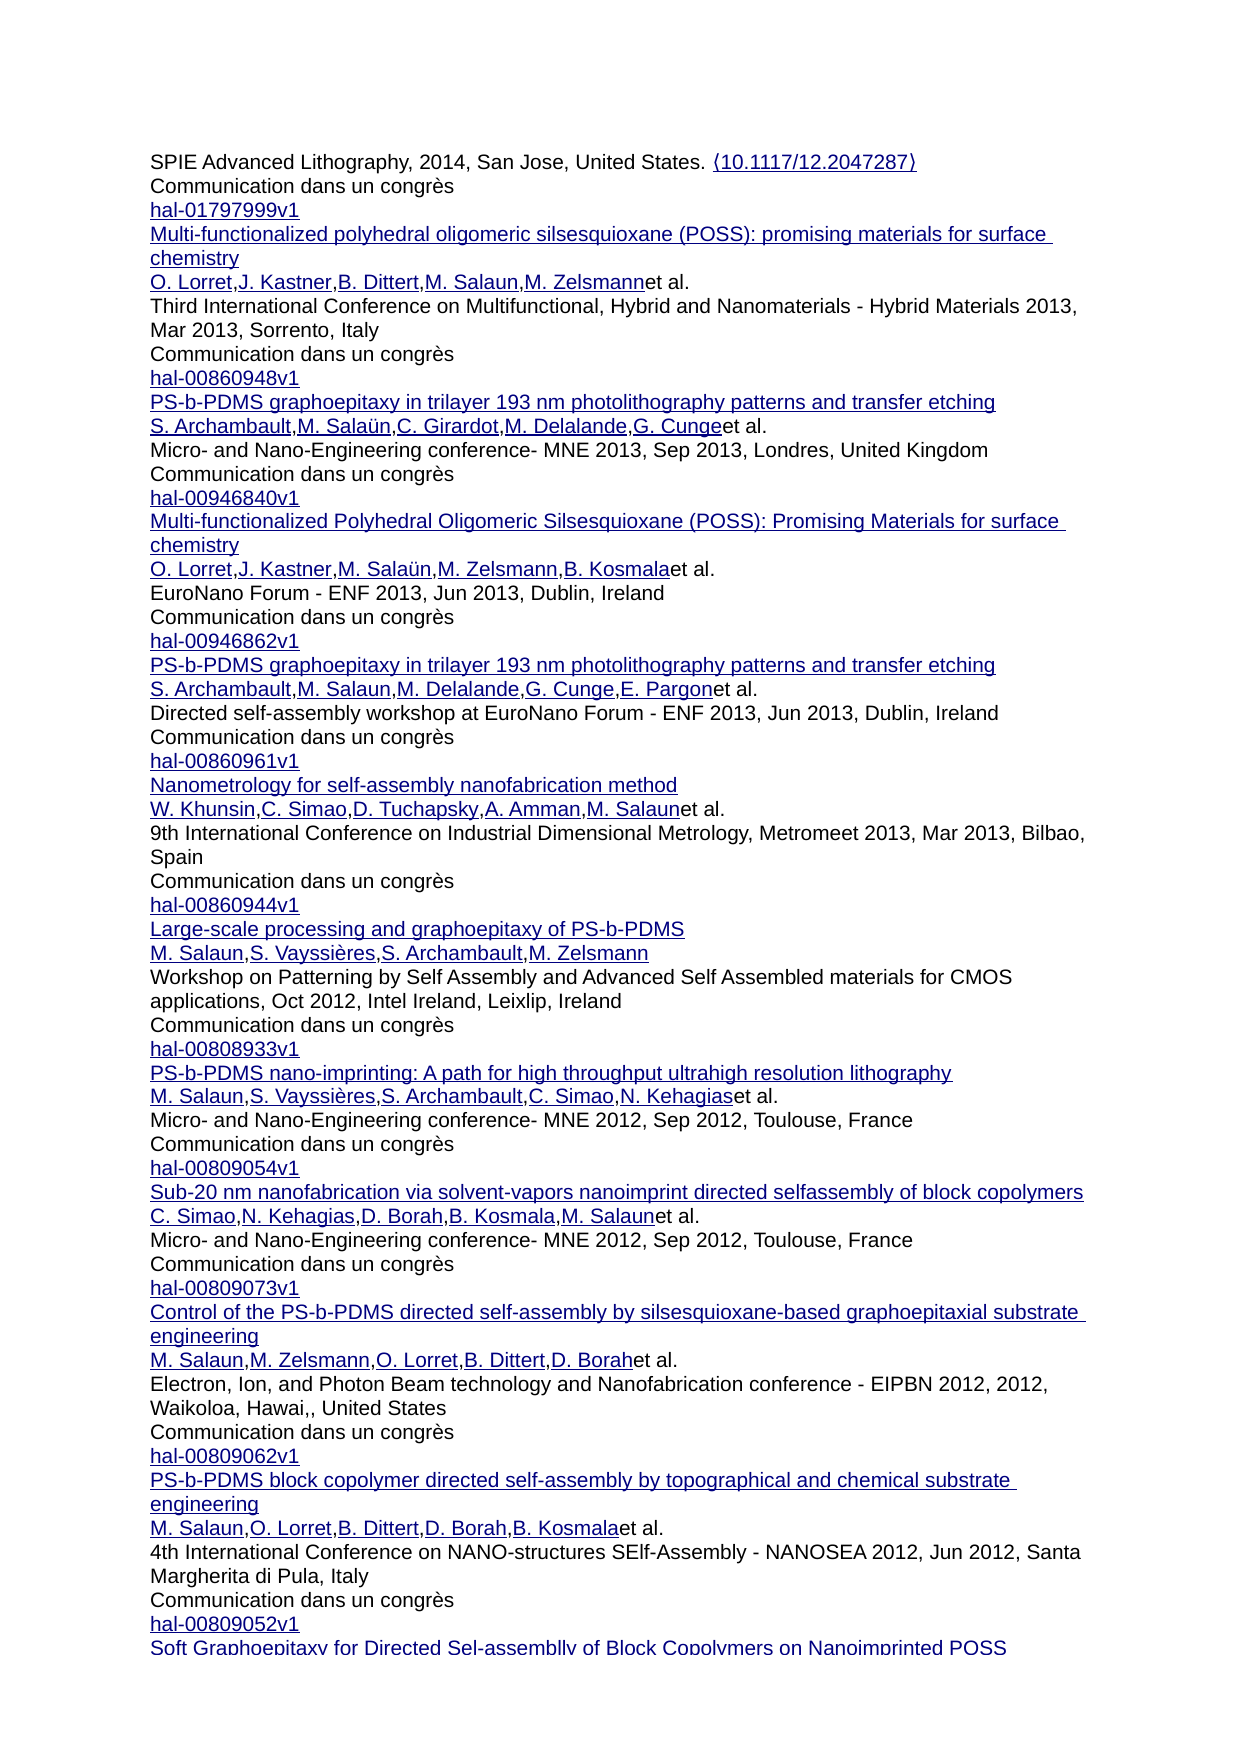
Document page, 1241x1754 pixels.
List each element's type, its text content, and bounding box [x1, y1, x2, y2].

table_cell Sub-20 nm nanofabrication via solvent-vapors nanoimprint directed selfassembly of block copolymers C. Simao,N. Kehagias,D. Borah,B. Kosmala,M. Salaunet al. Micro- and Nano-Engineering conference- MNE 2012, Sep 2012, Toulouse, France Communication dans un congrès hal-00809073v1 [150, 1180, 1090, 1300]
table_cell SPIE Advanced Lithography, 2014, San Jose, United States. ⟨10.1117/12.2047287⟩ Communication dans un congrès hal-01797999v1 [150, 150, 1090, 222]
table_cell Multi-functionalized Polyhedral Oligomeric Silsesquioxane (POSS): Promising Materials for surface chemistry O. Lorret,J. Kastner,M. Salaün,M. Zelsmann,B. Kosmalaet al. EuroNano Forum - ENF 2013, Jun 2013, Dublin, Ireland Communication dans un congrès hal-00946862v1 [150, 509, 1090, 653]
table_cell PS-b-PDMS nano-imprinting: A path for high throughput ultrahigh resolution lithography M. Salaun,S. Vayssières,S. Archambault,C. Simao,N. Kehagiaset al. Micro- and Nano-Engineering conference- MNE 2012, Sep 2012, Toulouse, France Communication dans un congrès hal-00809054v1 [150, 1060, 1090, 1180]
table_cell PS-b-PDMS graphoepitaxy in trilayer 193 nm photolithography patterns and transfer etching S. Archambault,M. Salaun,M. Delalande,G. Cunge,E. Pargonet al. Directed self-assembly workshop at EuroNano Forum - ENF 2013, Jun 2013, Dublin, Ireland Communication dans un congrès hal-00860961v1 [150, 653, 1090, 773]
table_cell Soft Graphoepitaxy for Directed Sel-assemblly of Block Copolymers on Nanoimprinted POSS [150, 1635, 1090, 1655]
table_cell PS-b-PDMS graphoepitaxy in trilayer 193 nm photolithography patterns and transfer etching S. Archambault,M. Salaün,C. Girardot,M. Delalande,G. Cungeet al. Micro- and Nano-Engineering conference- MNE 2013, Sep 2013, Londres, United Kingdom Communication dans un congrès hal-00946840v1 [150, 390, 1090, 509]
table_cell Nanometrology for self-assembly nanofabrication method W. Khunsin,C. Simao,D. Tuchapsky,A. Amman,M. Salaunet al. 9th International Conference on Industrial Dimensional Metrology, Metromeet 2013, Mar 2013, Bilbao, Spain Communication dans un congrès hal-00860944v1 [150, 773, 1090, 917]
table_cell PS-b-PDMS block copolymer directed self-assembly by topographical and chemical substrate engineering M. Salaun,O. Lorret,B. Dittert,D. Borah,B. Kosmalaet al. 4th International Conference on NANO-structures SElf-Assembly - NANOSEA 2012, Jun 2012, Santa Margherita di Pula, Italy Communication dans un congrès hal-00809052v1 [150, 1468, 1090, 1635]
table_cell Control of the PS-b-PDMS directed self-assembly by silsesquioxane-based graphoepitaxial substrate engineering M. Salaun,M. Zelsmann,O. Lorret,B. Dittert,D. Borahet al. Electron, Ion, and Photon Beam technology and Nanofabrication conference - EIPBN 2012, 2012, Waikoloa, Hawai,, United States Communication dans un congrès hal-00809062v1 [150, 1300, 1090, 1468]
table_cell Large-scale processing and graphoepitaxy of PS-b-PDMS M. Salaun,S. Vayssières,S. Archambault,M. Zelsmann Workshop on Patterning by Self Assembly and Advanced Self Assembled materials for CMOS applications, Oct 2012, Intel Ireland, Leixlip, Ireland Communication dans un congrès hal-00808933v1 [150, 917, 1090, 1060]
table_cell Multi-functionalized polyhedral oligomeric silsesquioxane (POSS): promising materials for surface chemistry O. Lorret,J. Kastner,B. Dittert,M. Salaun,M. Zelsmannet al. Third International Conference on Multifunctional, Hybrid and Nanomaterials - Hybrid Materials 2013, Mar 2013, Sorrento, Italy Communication dans un congrès hal-00860948v1 [150, 222, 1090, 389]
